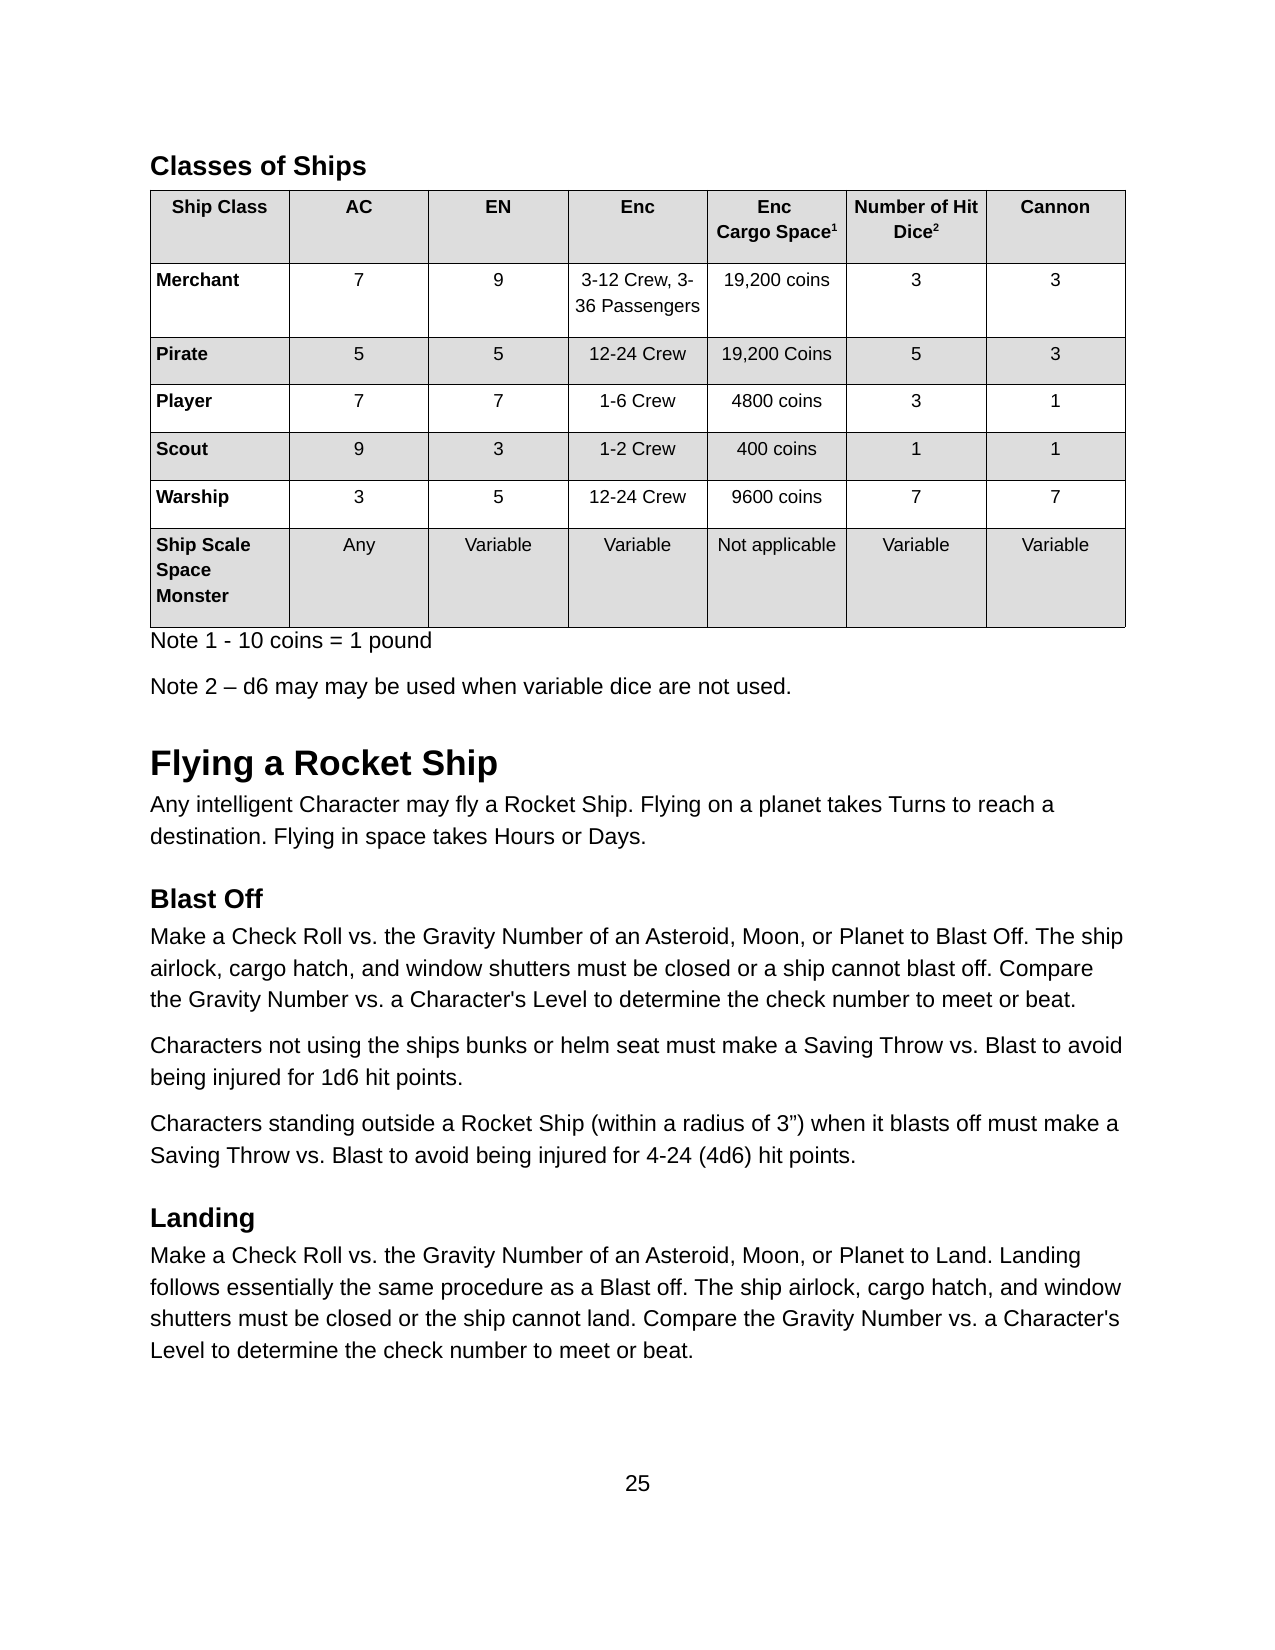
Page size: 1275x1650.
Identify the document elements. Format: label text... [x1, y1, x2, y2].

table_cell 4800 coins [708, 385, 846, 432]
table_cell Variable [847, 529, 986, 627]
text Make a Check Roll vs. the Gravity Number of an Asteroid, Moon, or Planet to Blast Off. The ship airlock, cargo hatch, and window shutters must be closed or a ship cannot blast off. Compare the Gravity Number vs. a Character's Level to determine the check number to meet or beat. [150, 923, 1125, 1013]
table_cell 7 [290, 264, 428, 337]
table_cell Ship Scale Space Monster [151, 529, 289, 627]
table_cell 5 [290, 338, 428, 384]
table_cell 1 [987, 433, 1125, 480]
table_header Number of Hit Dice2 [847, 191, 986, 263]
table_cell 1 [987, 385, 1125, 432]
table_cell 12-24 Crew [569, 481, 707, 527]
text Any intelligent Character may fly a Rocket Ship. Flying on a planet takes Turns to reach a destination. Flying in space takes Hours or Days. [150, 791, 1125, 849]
table_cell 7 [847, 481, 986, 527]
table_cell 3 [847, 385, 986, 432]
table_cell 400 coins [708, 433, 846, 480]
table_cell Pirate [151, 338, 289, 384]
subtitle Flying a Rocket Ship [150, 742, 1125, 783]
table_cell Any [290, 529, 428, 627]
table_cell 9 [429, 264, 568, 337]
table_header AC [290, 191, 428, 263]
table_cell Player [151, 385, 289, 432]
table_cell 5 [847, 338, 986, 384]
table_cell Variable [429, 529, 568, 627]
table_cell Variable [987, 529, 1125, 627]
subtitle Classes of Ships [150, 150, 1125, 181]
subtitle Landing [150, 1202, 1125, 1234]
table_header Ship Class [151, 191, 289, 263]
text Characters not using the ships bunks or helm seat must make a Saving Throw vs. Blast to avoid being injured for 1d6 hit points. [150, 1032, 1125, 1090]
table_cell 5 [429, 338, 568, 384]
table_cell 1-6 Crew [569, 385, 707, 432]
table_cell Merchant [151, 264, 289, 337]
text Note 2 – d6 may may be used when variable dice are not used. [150, 673, 1125, 699]
table_cell 7 [429, 385, 568, 432]
table_cell Scout [151, 433, 289, 480]
table_cell 3-12 Crew, 3-36 Passengers [569, 264, 707, 337]
table_cell Not applicable [708, 529, 846, 627]
table_header Cannon [987, 191, 1125, 263]
table_header Enc Cargo Space1 [708, 191, 846, 263]
table_cell 7 [987, 481, 1125, 527]
table_cell 7 [290, 385, 428, 432]
table_cell 9600 coins [708, 481, 846, 527]
table_cell 3 [429, 433, 568, 480]
table_cell Variable [569, 529, 707, 627]
table_cell 1-2 Crew [569, 433, 707, 480]
table_cell 1 [847, 433, 986, 480]
table_cell 9 [290, 433, 428, 480]
text Note 1 - 10 coins = 1 pound [150, 628, 1125, 653]
table_cell 19,200 Coins [708, 338, 846, 384]
table_cell 19,200 coins [708, 264, 846, 337]
table_header EN [429, 191, 568, 263]
text Make a Check Roll vs. the Gravity Number of an Asteroid, Moon, or Planet to Land. Landing follows essentially the same procedure as a Blast off. The ship airlock, cargo hatch, and window shutters must be closed or the ship cannot land. Compare the Gravity Number vs. a Character's Level to determine the check number to meet or beat. [150, 1242, 1125, 1363]
table_cell Warship [151, 481, 289, 527]
table_cell 12-24 Crew [569, 338, 707, 384]
table_cell 3 [987, 264, 1125, 337]
subtitle Blast Off [150, 883, 1125, 915]
table_cell 3 [847, 264, 986, 337]
table_cell 3 [987, 338, 1125, 384]
table_cell 3 [290, 481, 428, 527]
table_header Enc [569, 191, 707, 263]
table_cell 5 [429, 481, 568, 527]
text Characters standing outside a Rocket Ship (within a radius of 3”) when it blasts off must make a Saving Throw vs. Blast to avoid being injured for 4-24 (4d6) hit points. [150, 1110, 1125, 1168]
